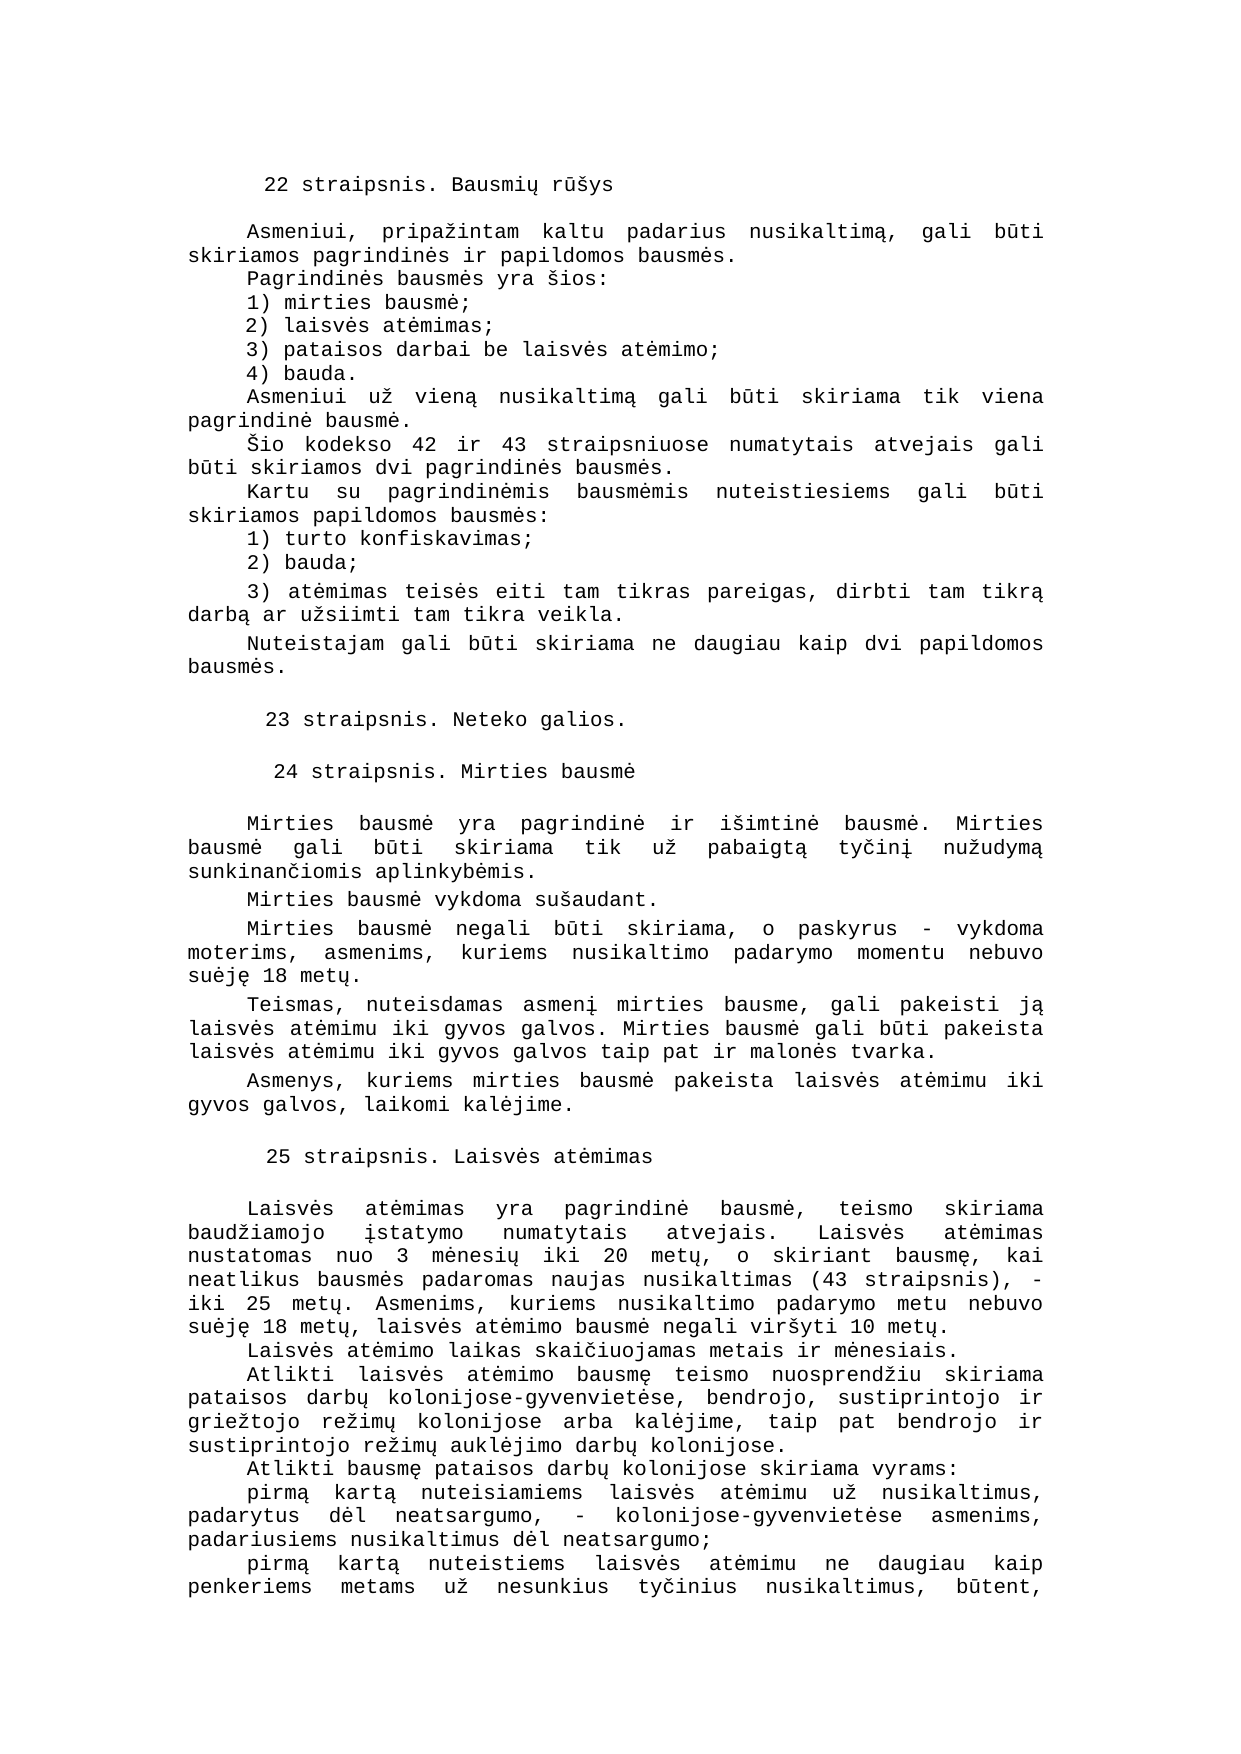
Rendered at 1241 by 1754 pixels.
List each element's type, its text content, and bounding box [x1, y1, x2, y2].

text 25 straipsnis. Laisvės atėmimas [206, 1146, 1044, 1169]
text 2) bauda; [208, 552, 1044, 576]
text 1) mirties bausmė; [207, 292, 1044, 316]
text 2) laisvės atėmimas; [205, 316, 1044, 339]
text 4) bauda. [206, 363, 1044, 386]
text Nuteistajam gali būti skiriama ne daugiau kaip dvi papildomos bausmės. [187, 633, 1044, 680]
text Laisvės atėmimas yra pagrindinė bausmė, teismo skiriama baudžiamojo įstatymo numatytais atvejais. Laisvės atėmimas nustatomas nuo 3 mėnesių iki 20 metų, o skiriant bausmę, kai neatlikus bausmės padaromas naujas nusikaltimas (43 straipsnis), - iki 25 metų. Asmenims, kuriems nusikaltimo padarymo metu nebuvo suėję 18 metų, laisvės atėmimo bausmė negali viršyti 10 metų. [187, 1198, 1044, 1340]
text Asmeniui už vieną nusikaltimą gali būti skiriama tik viena pagrindinė bausmė. [187, 386, 1044, 434]
text 22 straipsnis. Bausmių rūšys [204, 174, 1044, 197]
text 23 straipsnis. Neteko galios. [206, 709, 1044, 732]
text Laisvės atėmimo laikas skaičiuojamas metais ir mėnesiais. [187, 1340, 1044, 1364]
text pirmą kartą nuteistiems laisvės atėmimu ne daugiau kaip penkeriems metams už nesunkius tyčinius nusikaltimus, būtent, [187, 1553, 1044, 1600]
text Asmeniui, pripažintam kaltu padarius nusikaltimą, gali būti skiriamos pagrindinės ir papildomos bausmės. [187, 221, 1044, 268]
text pirmą kartą nuteisiamiems laisvės atėmimu už nusikaltimus, padarytus dėl neatsargumo, - kolonijose-gyvenvietėse asmenims, padariusiems nusikaltimus dėl neatsargumo; [187, 1482, 1044, 1553]
text Pagrindinės bausmės yra šios: [207, 268, 1044, 292]
text Teismas, nuteisdamas asmenį mirties bausme, gali pakeisti ją laisvės atėmimu iki gyvos galvos. Mirties bausmė gali būti pakeista laisvės atėmimu iki gyvos galvos taip pat ir malonės tvarka. [187, 994, 1044, 1065]
text Atlikti bausmę pataisos darbų kolonijose skiriama vyrams: [187, 1458, 1044, 1482]
text Šio kodekso 42 ir 43 straipsniuose numatytais atvejais gali būti skiriamos dvi pagrindinės bausmės. [187, 434, 1044, 481]
text Asmenys, kuriems mirties bausmė pakeista laisvės atėmimu iki gyvos galvos, laikomi kalėjime. [187, 1070, 1044, 1117]
text Mirties bausmė vykdoma sušaudant. [212, 889, 1044, 913]
text 3) pataisos darbai be laisvės atėmimo; [206, 339, 1044, 363]
text 24 straipsnis. Mirties bausmė [214, 761, 1044, 785]
text Atlikti laisvės atėmimo bausmę teismo nuosprendžiu skiriama pataisos darbų kolonijose-gyvenvietėse, bendrojo, sustiprintojo ir griežtojo režimų kolonijose arba kalėjime, taip pat bendrojo ir sustiprintojo režimų auklėjimo darbų kolonijose. [187, 1364, 1044, 1458]
text 3) atėmimas teisės eiti tam tikras pareigas, dirbti tam tikrą darbą ar užsiimti tam tikra veikla. [187, 581, 1044, 628]
text Mirties bausmė negali būti skiriama, o paskyrus - vykdoma moterims, asmenims, kuriems nusikaltimo padarymo momentu nebuvo suėję 18 metų. [187, 918, 1044, 989]
text 1) turto konfiskavimas; [208, 528, 1044, 552]
text Kartu su pagrindinėmis bausmėmis nuteistiesiems gali būti skiriamos papildomos bausmės: [187, 481, 1044, 528]
text Mirties bausmė yra pagrindinė ir išimtinė bausmė. Mirties bausmė gali būti skiriama tik už pabaigtą tyčinį nužudymą sunkinančiomis aplinkybėmis. [187, 813, 1044, 884]
